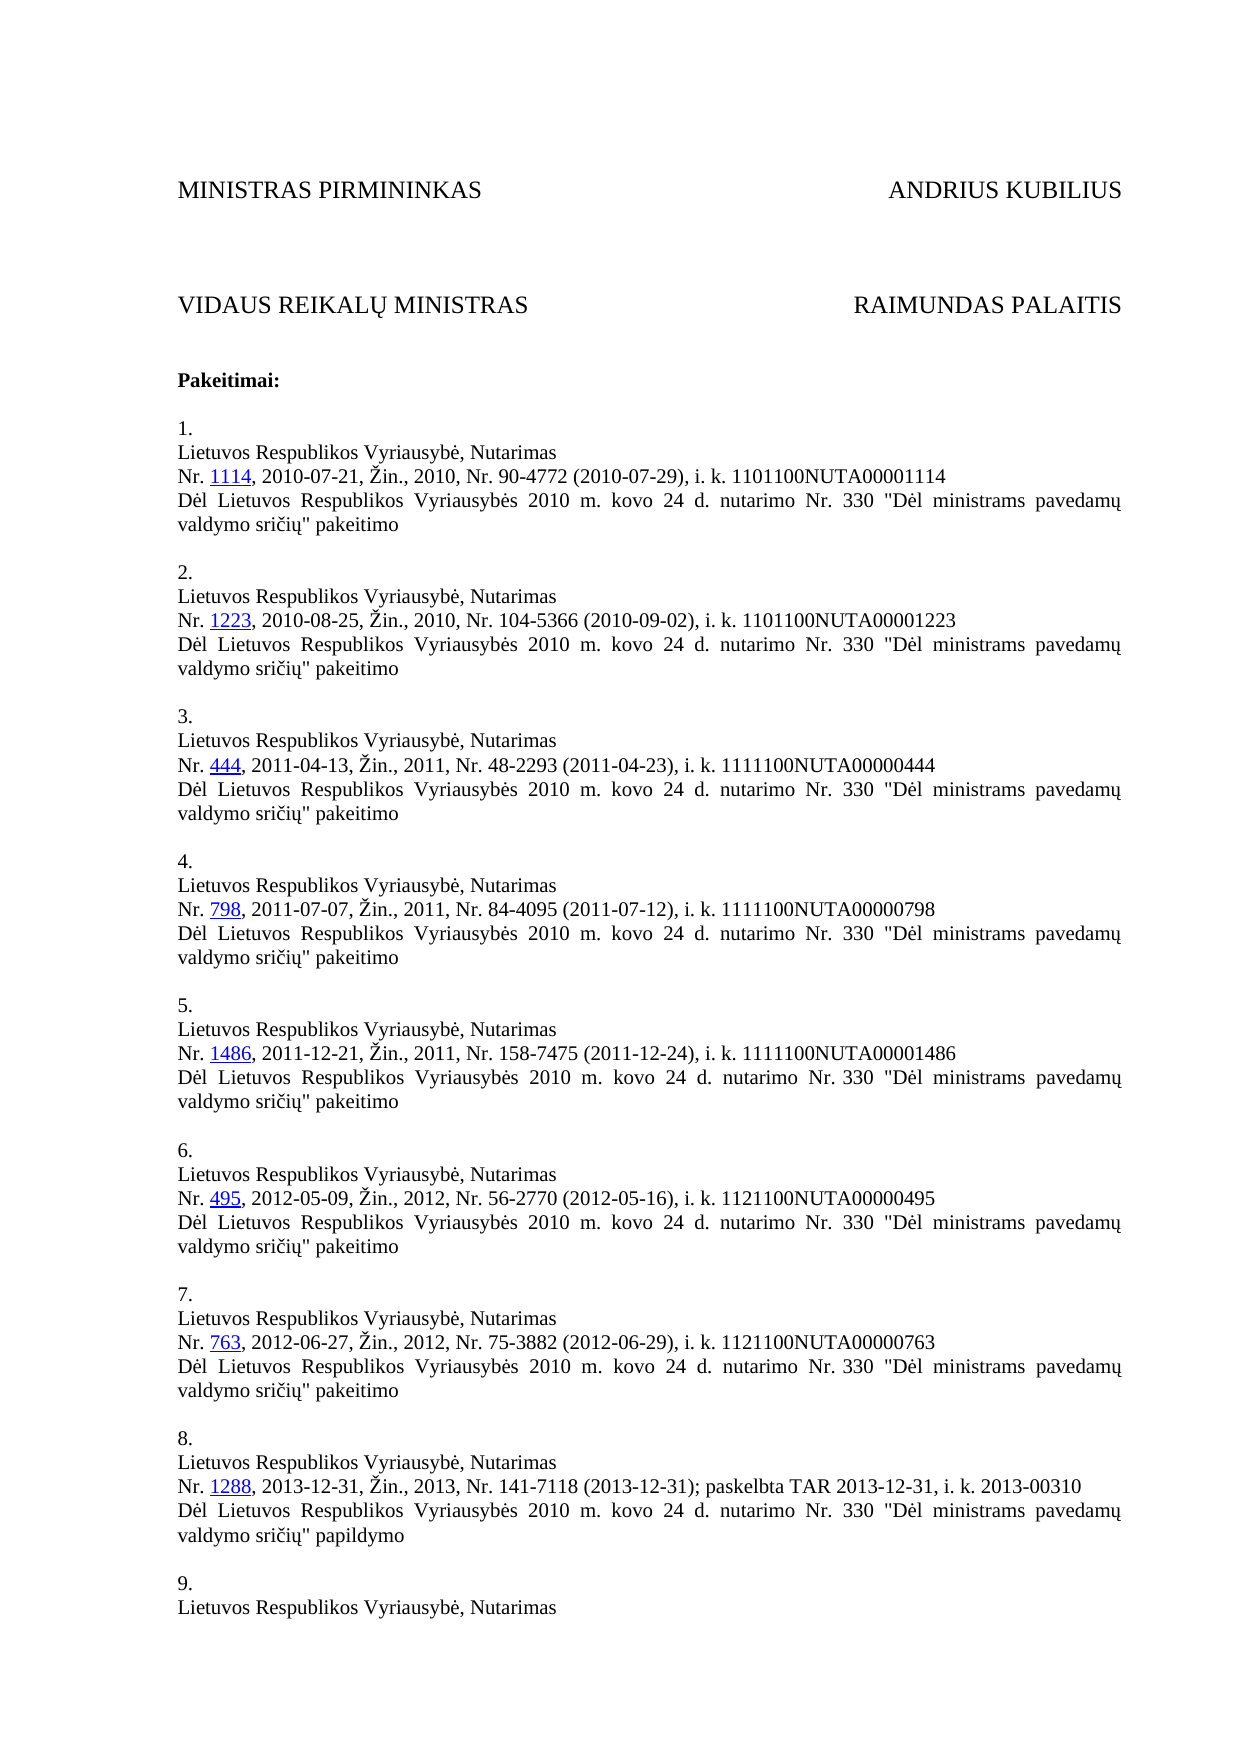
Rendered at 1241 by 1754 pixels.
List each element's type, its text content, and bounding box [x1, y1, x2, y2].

text Lietuvos Respublikos Vyriausybė, Nutarimas [177, 1595, 1122, 1619]
text Nr. 444, 2011-04-13, Žin., 2011, Nr. 48-2293 (2011-04-23), i. k. 1111100NUTA00000444 [177, 752, 1122, 777]
text 7. [177, 1282, 1122, 1306]
text Lietuvos Respublikos Vyriausybė, Nutarimas [177, 873, 1122, 897]
text Dėl Lietuvos Respublikos Vyriausybės 2010 m. kovo 24 d. nutarimo Nr. 330 "Dėl ministrams pavedamų valdymo sričių" pakeitimo [177, 488, 1122, 536]
text Dėl Lietuvos Respublikos Vyriausybės 2010 m. kovo 24 d. nutarimo Nr. 330 "Dėl ministrams pavedamų valdymo sričių" pakeitimo [177, 1065, 1122, 1113]
text Nr. 1223, 2010-08-25, Žin., 2010, Nr. 104-5366 (2010-09-02), i. k. 1101100NUTA00001223 [177, 608, 1122, 632]
text Dėl Lietuvos Respublikos Vyriausybės 2010 m. kovo 24 d. nutarimo Nr. 330 "Dėl ministrams pavedamų valdymo sričių" pakeitimo [177, 1354, 1122, 1402]
text 8. [177, 1426, 1122, 1450]
text Lietuvos Respublikos Vyriausybė, Nutarimas [177, 1306, 1122, 1330]
text Dėl Lietuvos Respublikos Vyriausybės 2010 m. kovo 24 d. nutarimo Nr. 330 "Dėl ministrams pavedamų valdymo sričių" pakeitimo [177, 921, 1122, 969]
text 1. [177, 416, 1122, 440]
text Dėl Lietuvos Respublikos Vyriausybės 2010 m. kovo 24 d. nutarimo Nr. 330 "Dėl ministrams pavedamų valdymo sričių" pakeitimo [177, 632, 1122, 680]
text 9. [177, 1571, 1122, 1595]
text Nr. 1288, 2013-12-31, Žin., 2013, Nr. 141-7118 (2013-12-31); paskelbta TAR 2013-12-31, i. k. 2013-00310 [177, 1474, 1122, 1498]
text Nr. 763, 2012-06-27, Žin., 2012, Nr. 75-3882 (2012-06-29), i. k. 1121100NUTA00000763 [177, 1330, 1122, 1354]
text 2. [177, 560, 1122, 584]
text Nr. 1486, 2011-12-21, Žin., 2011, Nr. 158-7475 (2011-12-24), i. k. 1111100NUTA00001486 [177, 1041, 1122, 1065]
text Lietuvos Respublikos Vyriausybė, Nutarimas [177, 584, 1122, 608]
text Pakeitimai: [177, 367, 1122, 392]
text 3. [177, 704, 1122, 728]
text 5. [177, 993, 1122, 1017]
text Dėl Lietuvos Respublikos Vyriausybės 2010 m. kovo 24 d. nutarimo Nr. 330 "Dėl ministrams pavedamų valdymo sričių" pakeitimo [177, 777, 1122, 825]
text Lietuvos Respublikos Vyriausybė, Nutarimas [177, 440, 1122, 464]
text Dėl Lietuvos Respublikos Vyriausybės 2010 m. kovo 24 d. nutarimo Nr. 330 "Dėl ministrams pavedamų valdymo sričių" pakeitimo [177, 1210, 1122, 1258]
text Nr. 798, 2011-07-07, Žin., 2011, Nr. 84-4095 (2011-07-12), i. k. 1111100NUTA00000798 [177, 897, 1122, 921]
text Nr. 1114, 2010-07-21, Žin., 2010, Nr. 90-4772 (2010-07-29), i. k. 1101100NUTA00001114 [177, 464, 1122, 488]
text Lietuvos Respublikos Vyriausybė, Nutarimas [177, 1162, 1122, 1186]
text Lietuvos Respublikos Vyriausybė, Nutarimas [177, 1450, 1122, 1474]
text Dėl Lietuvos Respublikos Vyriausybės 2010 m. kovo 24 d. nutarimo Nr. 330 "Dėl ministrams pavedamų valdymo sričių" papildymo [177, 1498, 1122, 1547]
text 4. [177, 849, 1122, 873]
text MINISTRAS PIRMININKAS ANDRIUS KUBILIUS [177, 176, 1122, 204]
text VIDAUS REIKALŲ MINISTRAS RAIMUNDAS PALAITIS [177, 291, 1122, 319]
text Nr. 495, 2012-05-09, Žin., 2012, Nr. 56-2770 (2012-05-16), i. k. 1121100NUTA00000495 [177, 1186, 1122, 1210]
text 6. [177, 1137, 1122, 1162]
text Lietuvos Respublikos Vyriausybė, Nutarimas [177, 728, 1122, 752]
text Lietuvos Respublikos Vyriausybė, Nutarimas [177, 1017, 1122, 1041]
